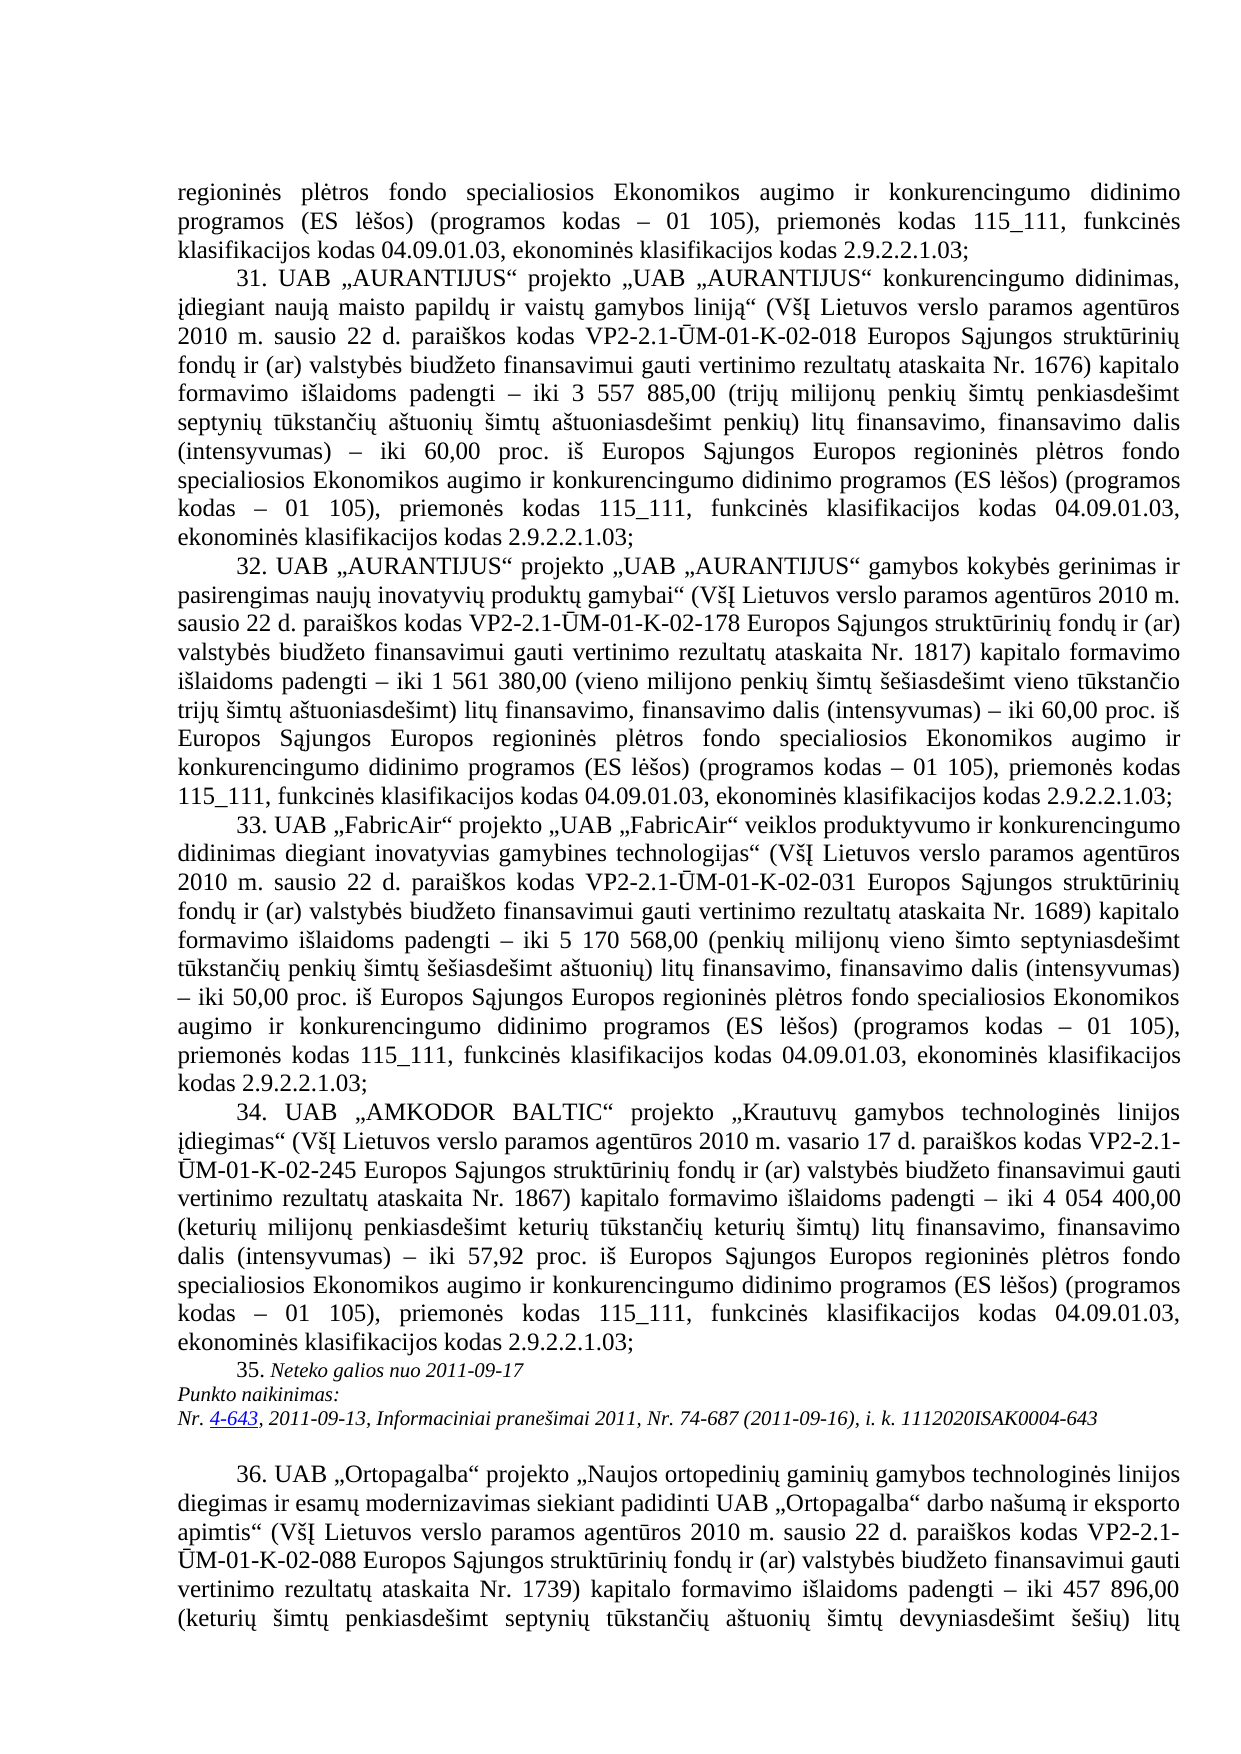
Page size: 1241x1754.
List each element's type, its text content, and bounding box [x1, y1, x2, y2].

text 31. UAB „AURANTIJUS“ projekto „UAB „AURANTIJUS“ konkurencingumo didinimas, įdiegiant naują maisto papildų ir vaistų gamybos liniją“ (VšĮ Lietuvos verslo paramos agentūros 2010 m. sausio 22 d. paraiškos kodas VP2-2.1-ŪM-01-K-02-018 Europos Sąjungos struktūrinių fondų ir (ar) valstybės biudžeto finansavimui gauti vertinimo rezultatų ataskaita Nr. 1676) kapitalo formavimo išlaidoms padengti – iki 3 557 885,00 (trijų milijonų penkių šimtų penkiasdešimt septynių tūkstančių aštuonių šimtų aštuoniasdešimt penkių) litų finansavimo, finansavimo dalis (intensyvumas) – iki 60,00 proc. iš Europos Sąjungos Europos regioninės plėtros fondo specialiosios Ekonomikos augimo ir konkurencingumo didinimo programos (ES lėšos) (programos kodas – 01 105), priemonės kodas 115_111, funkcinės klasifikacijos kodas 04.09.01.03, ekonominės klasifikacijos kodas 2.9.2.2.1.03; [177, 263, 1181, 551]
text Punkto naikinimas: [177, 1382, 1181, 1406]
text 36. UAB „Ortopagalba“ projekto „Naujos ortopedinių gaminių gamybos technologinės linijos diegimas ir esamų modernizavimas siekiant padidinti UAB „Ortopagalba“ darbo našumą ir eksporto apimtis“ (VšĮ Lietuvos verslo paramos agentūros 2010 m. sausio 22 d. paraiškos kodas VP2-2.1-ŪM-01-K-02-088 Europos Sąjungos struktūrinių fondų ir (ar) valstybės biudžeto finansavimui gauti vertinimo rezultatų ataskaita Nr. 1739) kapitalo formavimo išlaidoms padengti – iki 457 896,00 (keturių šimtų penkiasdešimt septynių tūkstančių aštuonių šimtų devyniasdešimt šešių) litų [177, 1459, 1181, 1632]
text regioninės plėtros fondo specialiosios Ekonomikos augimo ir konkurencingumo didinimo programos (ES lėšos) (programos kodas – 01 105), priemonės kodas 115_111, funkcinės klasifikacijos kodas 04.09.01.03, ekonominės klasifikacijos kodas 2.9.2.2.1.03; [177, 177, 1181, 263]
text 34. UAB „AMKODOR BALTIC“ projekto „Krautuvų gamybos technologinės linijos įdiegimas“ (VšĮ Lietuvos verslo paramos agentūros 2010 m. vasario 17 d. paraiškos kodas VP2-2.1-ŪM-01-K-02-245 Europos Sąjungos struktūrinių fondų ir (ar) valstybės biudžeto finansavimui gauti vertinimo rezultatų ataskaita Nr. 1867) kapitalo formavimo išlaidoms padengti – iki 4 054 400,00 (keturių milijonų penkiasdešimt keturių tūkstančių keturių šimtų) litų finansavimo, finansavimo dalis (intensyvumas) – iki 57,92 proc. iš Europos Sąjungos Europos regioninės plėtros fondo specialiosios Ekonomikos augimo ir konkurencingumo didinimo programos (ES lėšos) (programos kodas – 01 105), priemonės kodas 115_111, funkcinės klasifikacijos kodas 04.09.01.03, ekonominės klasifikacijos kodas 2.9.2.2.1.03; [177, 1097, 1181, 1356]
text 32. UAB „AURANTIJUS“ projekto „UAB „AURANTIJUS“ gamybos kokybės gerinimas ir pasirengimas naujų inovatyvių produktų gamybai“ (VšĮ Lietuvos verslo paramos agentūros 2010 m. sausio 22 d. paraiškos kodas VP2-2.1-ŪM-01-K-02-178 Europos Sąjungos struktūrinių fondų ir (ar) valstybės biudžeto finansavimui gauti vertinimo rezultatų ataskaita Nr. 1817) kapitalo formavimo išlaidoms padengti – iki 1 561 380,00 (vieno milijono penkių šimtų šešiasdešimt vieno tūkstančio trijų šimtų aštuoniasdešimt) litų finansavimo, finansavimo dalis (intensyvumas) – iki 60,00 proc. iš Europos Sąjungos Europos regioninės plėtros fondo specialiosios Ekonomikos augimo ir konkurencingumo didinimo programos (ES lėšos) (programos kodas – 01 105), priemonės kodas 115_111, funkcinės klasifikacijos kodas 04.09.01.03, ekonominės klasifikacijos kodas 2.9.2.2.1.03; [177, 551, 1181, 810]
text 35. Neteko galios nuo 2011-09-17 [177, 1356, 1181, 1382]
text 33. UAB „FabricAir“ projekto „UAB „FabricAir“ veiklos produktyvumo ir konkurencingumo didinimas diegiant inovatyvias gamybines technologijas“ (VšĮ Lietuvos verslo paramos agentūros 2010 m. sausio 22 d. paraiškos kodas VP2-2.1-ŪM-01-K-02-031 Europos Sąjungos struktūrinių fondų ir (ar) valstybės biudžeto finansavimui gauti vertinimo rezultatų ataskaita Nr. 1689) kapitalo formavimo išlaidoms padengti – iki 5 170 568,00 (penkių milijonų vieno šimto septyniasdešimt tūkstančių penkių šimtų šešiasdešimt aštuonių) litų finansavimo, finansavimo dalis (intensyvumas) – iki 50,00 proc. iš Europos Sąjungos Europos regioninės plėtros fondo specialiosios Ekonomikos augimo ir konkurencingumo didinimo programos (ES lėšos) (programos kodas – 01 105), priemonės kodas 115_111, funkcinės klasifikacijos kodas 04.09.01.03, ekonominės klasifikacijos kodas 2.9.2.2.1.03; [177, 810, 1181, 1097]
text Nr. 4-643, 2011-09-13, Informaciniai pranešimai 2011, Nr. 74-687 (2011-09-16), i. k. 1112020ISAK0004-643 [177, 1406, 1181, 1430]
